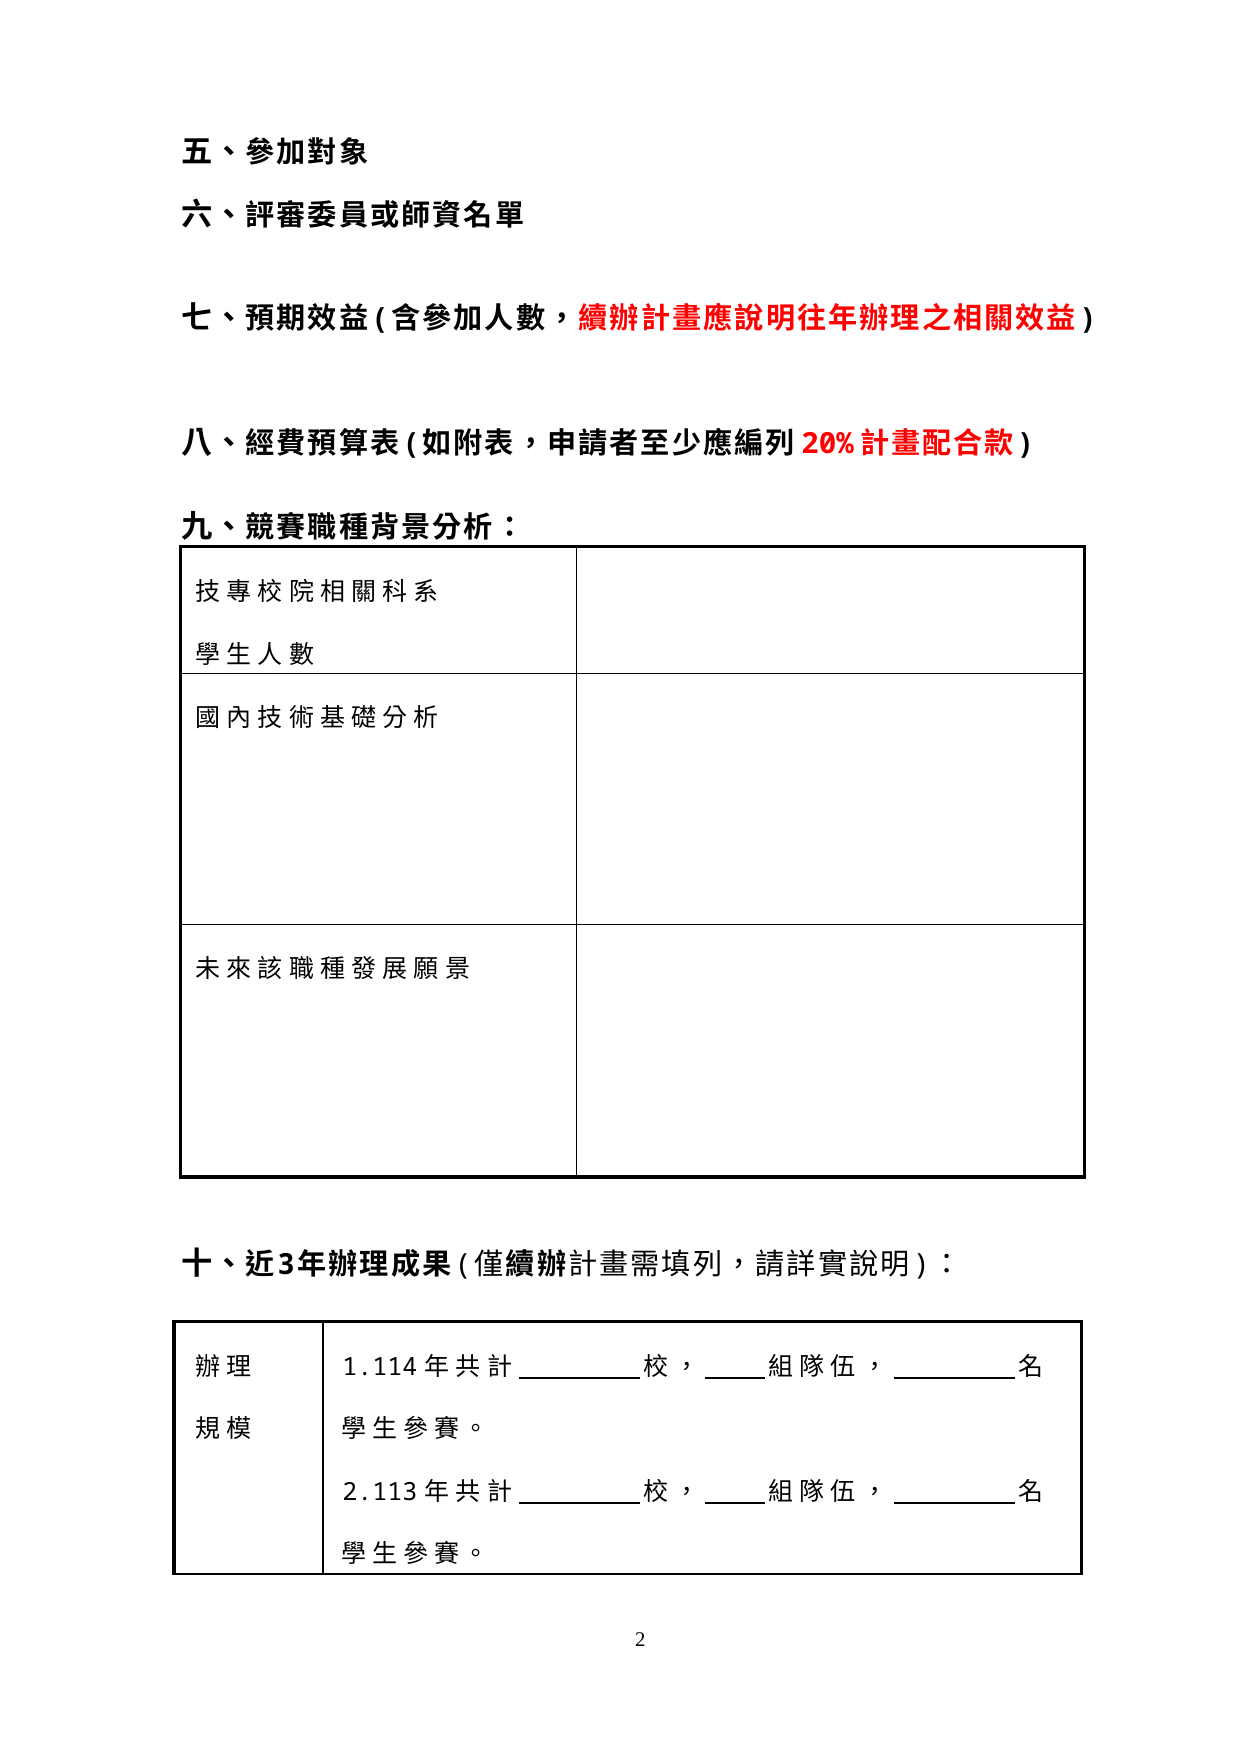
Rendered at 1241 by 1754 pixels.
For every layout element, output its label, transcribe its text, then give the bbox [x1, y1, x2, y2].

table_cell 未來該職種發展願景 [182, 925, 576, 1175]
list 近3年辦理成果(僅續辦計畫需填列，請詳實說明)： [182, 1178, 1098, 1303]
table_header 辦理 規模 [176, 1323, 322, 1573]
table_header 技專校院相關科系 學生人數 [182, 548, 576, 673]
table_header [577, 548, 1083, 673]
list 競賽職種背景分析： [182, 483, 1098, 545]
table_cell 國內技術基礎分析 [182, 674, 576, 924]
table_cell [577, 925, 1083, 1175]
list 預期效益(含參加人數，續辦計畫應說明往年辦理之相關效益) [182, 233, 1098, 358]
list 經費預算表(如附表，申請者至少應編列20%計畫配合款) [182, 358, 1098, 483]
list 參加對象 [182, 108, 1098, 170]
table_header 1.114年共計 校， 組隊伍， 名學生參賽。 2.113年共計 校， 組隊伍， 名學生參賽。 [324, 1323, 1080, 1573]
list 評審委員或師資名單 [182, 170, 1098, 233]
table_cell [577, 674, 1083, 924]
